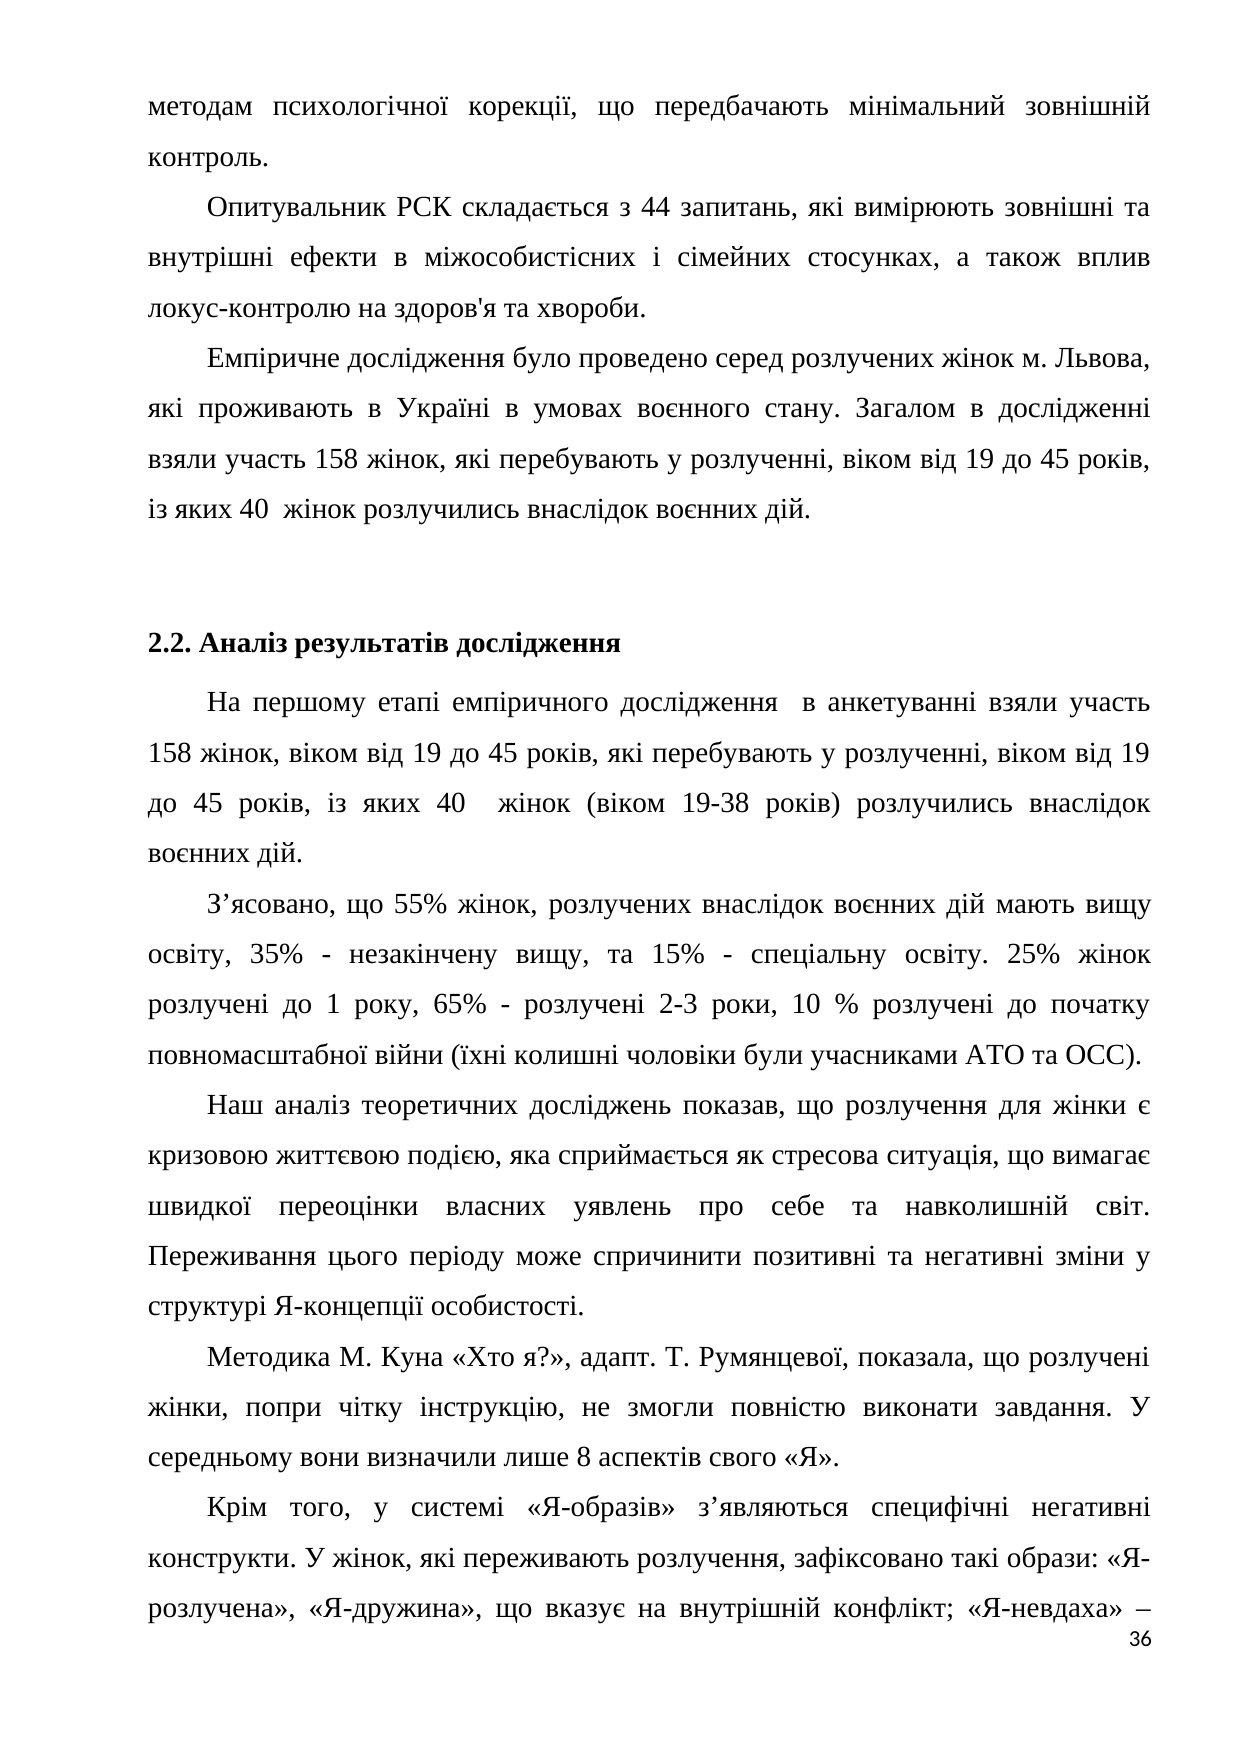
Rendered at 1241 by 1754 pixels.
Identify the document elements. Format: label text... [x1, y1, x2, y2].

text На першому етапі емпіричного дослідження в анкетуванні взяли участь 158 жінок, віком від 19 до 45 років, які перебувають у розлученні, віком від 19 до 45 років, із яких 40 жінок (віком 19-38 років) розлучились внаслідок воєнних дій. [148, 684, 1152, 869]
text Методика М. Куна «Хто я?», адапт. Т. Румянцевої, показала, що розлучені жінки, попри чітку інструкцію, не змогли повністю виконати завдання. У середньому вони визначили лише 8 аспектів свого «Я». [148, 1339, 1152, 1473]
text Опитувальник РСК складається з 44 запитань, які вимірюють зовнішні та внутрішні ефекти в міжособистісних і сімейних стосунках, а також вплив локус-контролю на здоров'я та хвороби. [148, 189, 1152, 323]
text Емпіричне дослідження було проведено серед розлучених жінок м. Львова, які проживають в Україні в умовах воєнного стану. Загалом в дослідженні взяли участь 158 жінок, які перебувають у розлученні, віком від 19 до 45 років, із яких 40 жінок розлучились внаслідок воєнних дій. [148, 340, 1152, 524]
text методам психологічної корекції, що передбачають мінімальний зовнішній контроль. [148, 88, 1152, 172]
text З’ясовано, що 55% жінок, розлучених внаслідок воєнних дій мають вищу освіту, 35% - незакінчену вищу, та 15% - спеціальну освіту. 25% жінок розлучені до 1 року, 65% - розлучені 2-3 роки, 10 % розлучені до початку повномасштабної війни (їхні колишні чоловіки були учасниками АТО та ОСС). [148, 886, 1152, 1070]
text 2.2. Аналіз результатів дослідження [148, 625, 1152, 659]
text Наш аналіз теоретичних досліджень показав, що розлучення для жінки є кризовою життєвою подією, яка сприймається як стресова ситуація, що вимагає швидкої переоцінки власних уявлень про себе та навколишній світ. Переживання цього періоду може спричинити позитивні та негативні зміни у структурі Я-концепції особистості. [148, 1087, 1152, 1322]
text Крім того, у системі «Я-образів» з’являються специфічні негативні конструкти. У жінок, які переживають розлучення, зафіксовано такі образи: «Я-розлучена», «Я-дружина», що вказує на внутрішній конфлікт; «Я-невдаха» – [148, 1489, 1152, 1624]
